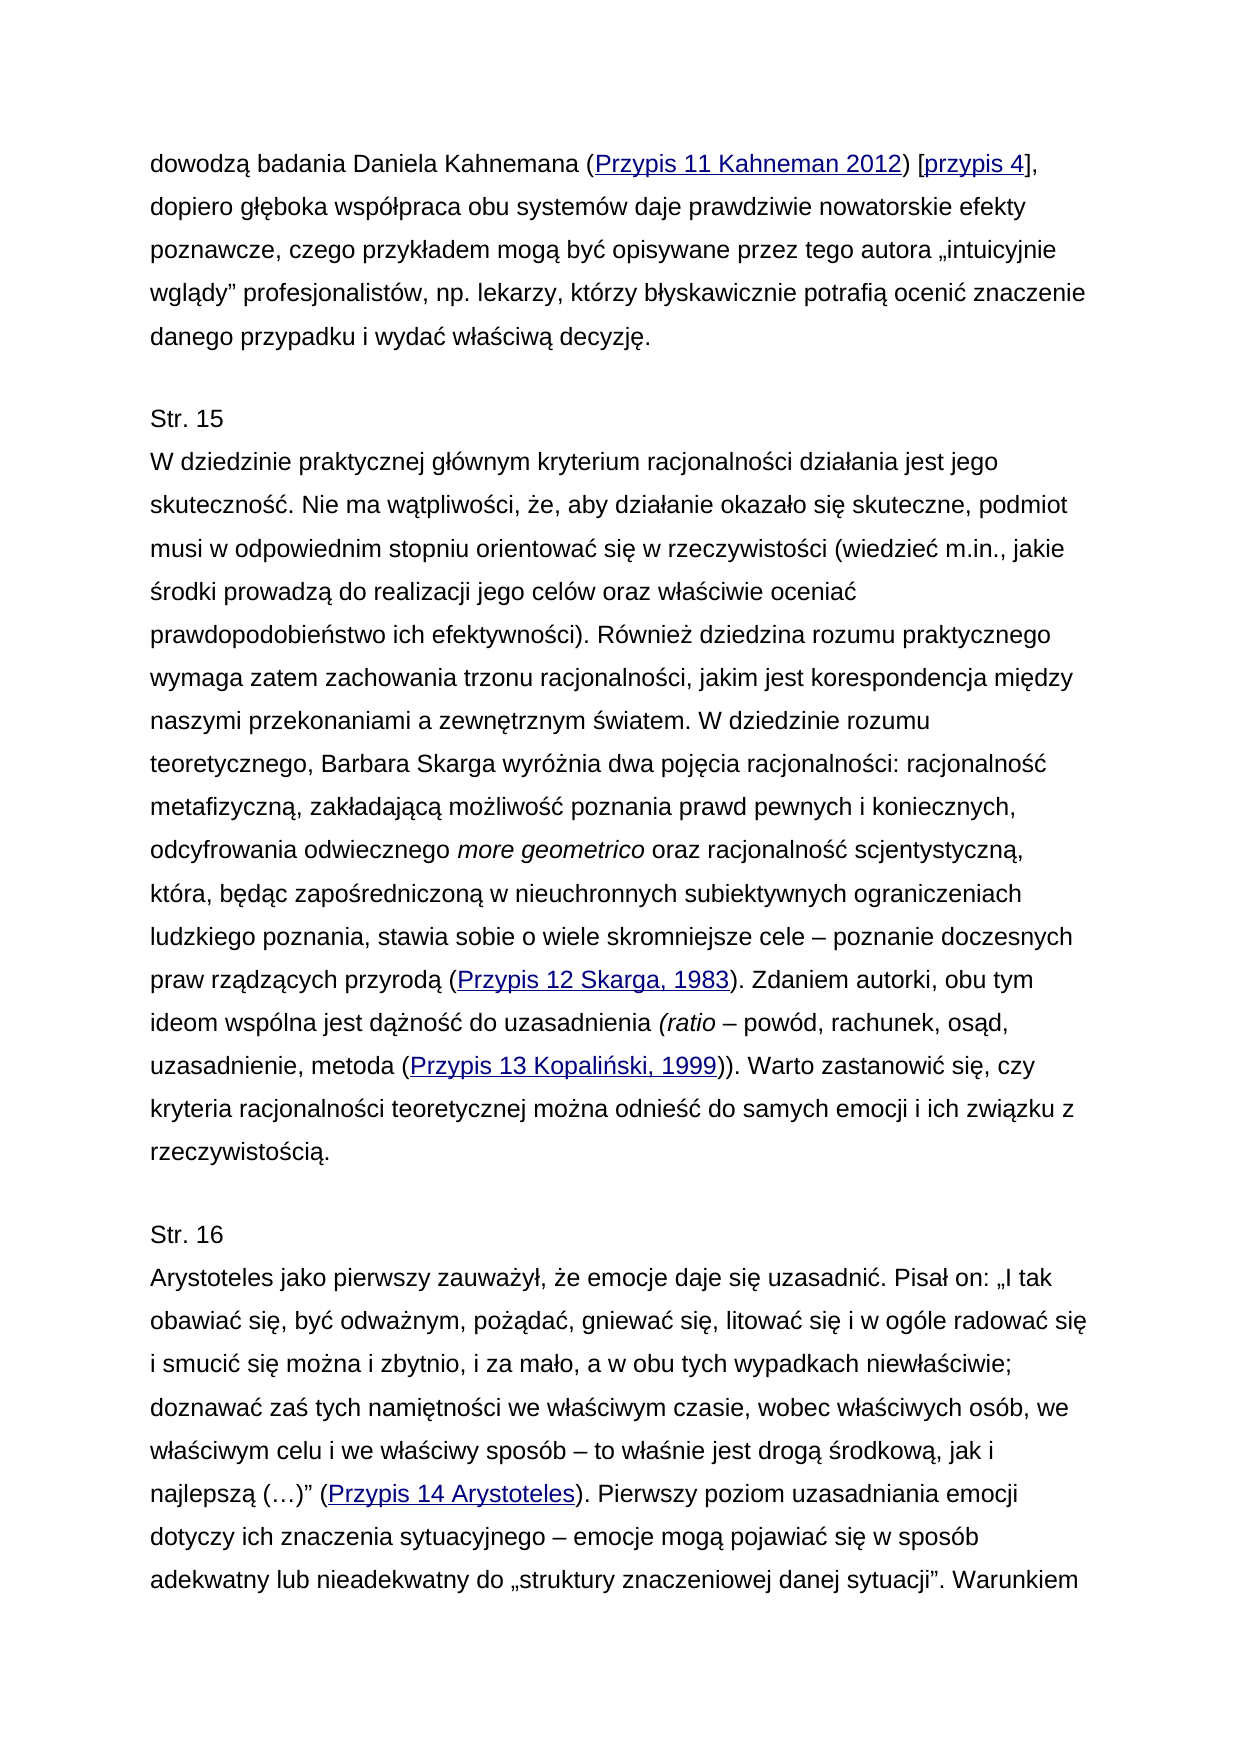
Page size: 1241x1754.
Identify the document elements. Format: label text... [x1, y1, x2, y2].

text Arystoteles jako pierwszy zauważył, że emocje daje się uzasadnić. Pisał on: „I tak obawiać się, być odważnym, pożądać, gniewać się, litować się i w ogóle radować się i smucić się można i zbytnio, i za mało, a w obu tych wypadkach niewłaściwie; doznawać zaś tych namiętności we właściwym czasie, wobec właściwych osób, we właściwym celu i we właściwy sposób – to właśnie jest drogą środkową, jak i najlepszą (…)” (Przypis 14 Arystoteles). Pierwszy poziom uzasadniania emocji dotyczy ich znaczenia sytuacyjnego – emocje mogą pojawiać się w sposób adekwatny lub nieadekwatny do „struktury znaczeniowej danej sytuacji”. Warunkiem [150, 1263, 1091, 1594]
text dowodzą badania Daniela Kahnemana (Przypis 11 Kahneman 2012) [przypis 4], dopiero głęboka współpraca obu systemów daje prawdziwie nowatorskie efekty poznawcze, czego przykładem mogą być opisywane przez tego autora „intuicyjnie wglądy” profesjonalistów, np. lekarzy, którzy błyskawicznie potrafią ocenić znaczenie danego przypadku i wydać właściwą decyzję. [150, 149, 1091, 350]
text W dziedzinie praktycznej głównym kryterium racjonalności działania jest jego skuteczność. Nie ma wątpliwości, że, aby działanie okazało się skuteczne, podmiot musi w odpowiednim stopniu orientować się w rzeczywistości (wiedzieć m.in., jakie środki prowadzą do realizacji jego celów oraz właściwie oceniać prawdopodobieństwo ich efektywności). Również dziedzina rozumu praktycznego wymaga zatem zachowania trzonu racjonalności, jakim jest korespondencja między naszymi przekonaniami a zewnętrznym światem. W dziedzinie rozumu teoretycznego, Barbara Skarga wyróżnia dwa pojęcia racjonalności: racjonalność metafizyczną, zakładającą możliwość poznania prawd pewnych i koniecznych, odcyfrowania odwiecznego more geometrico oraz racjonalność scjentystyczną, która, będąc zapośredniczoną w nieuchronnych subiektywnych ograniczeniach ludzkiego poznania, stawia sobie o wiele skromniejsze cele – poznanie doczesnych praw rządzących przyrodą (Przypis 12 Skarga, 1983). Zdaniem autorki, obu tym ideom wspólna jest dążność do uzasadnienia (ratio – powód, rachunek, osąd, uzasadnienie, metoda (Przypis 13 Kopaliński, 1999)). Warto zastanowić się, czy kryteria racjonalności teoretycznej można odnieść do samych emocji i ich związku z rzeczywistością. [150, 447, 1091, 1166]
text Str. 16 [150, 1220, 1091, 1249]
text Str. 15 [150, 404, 1091, 433]
